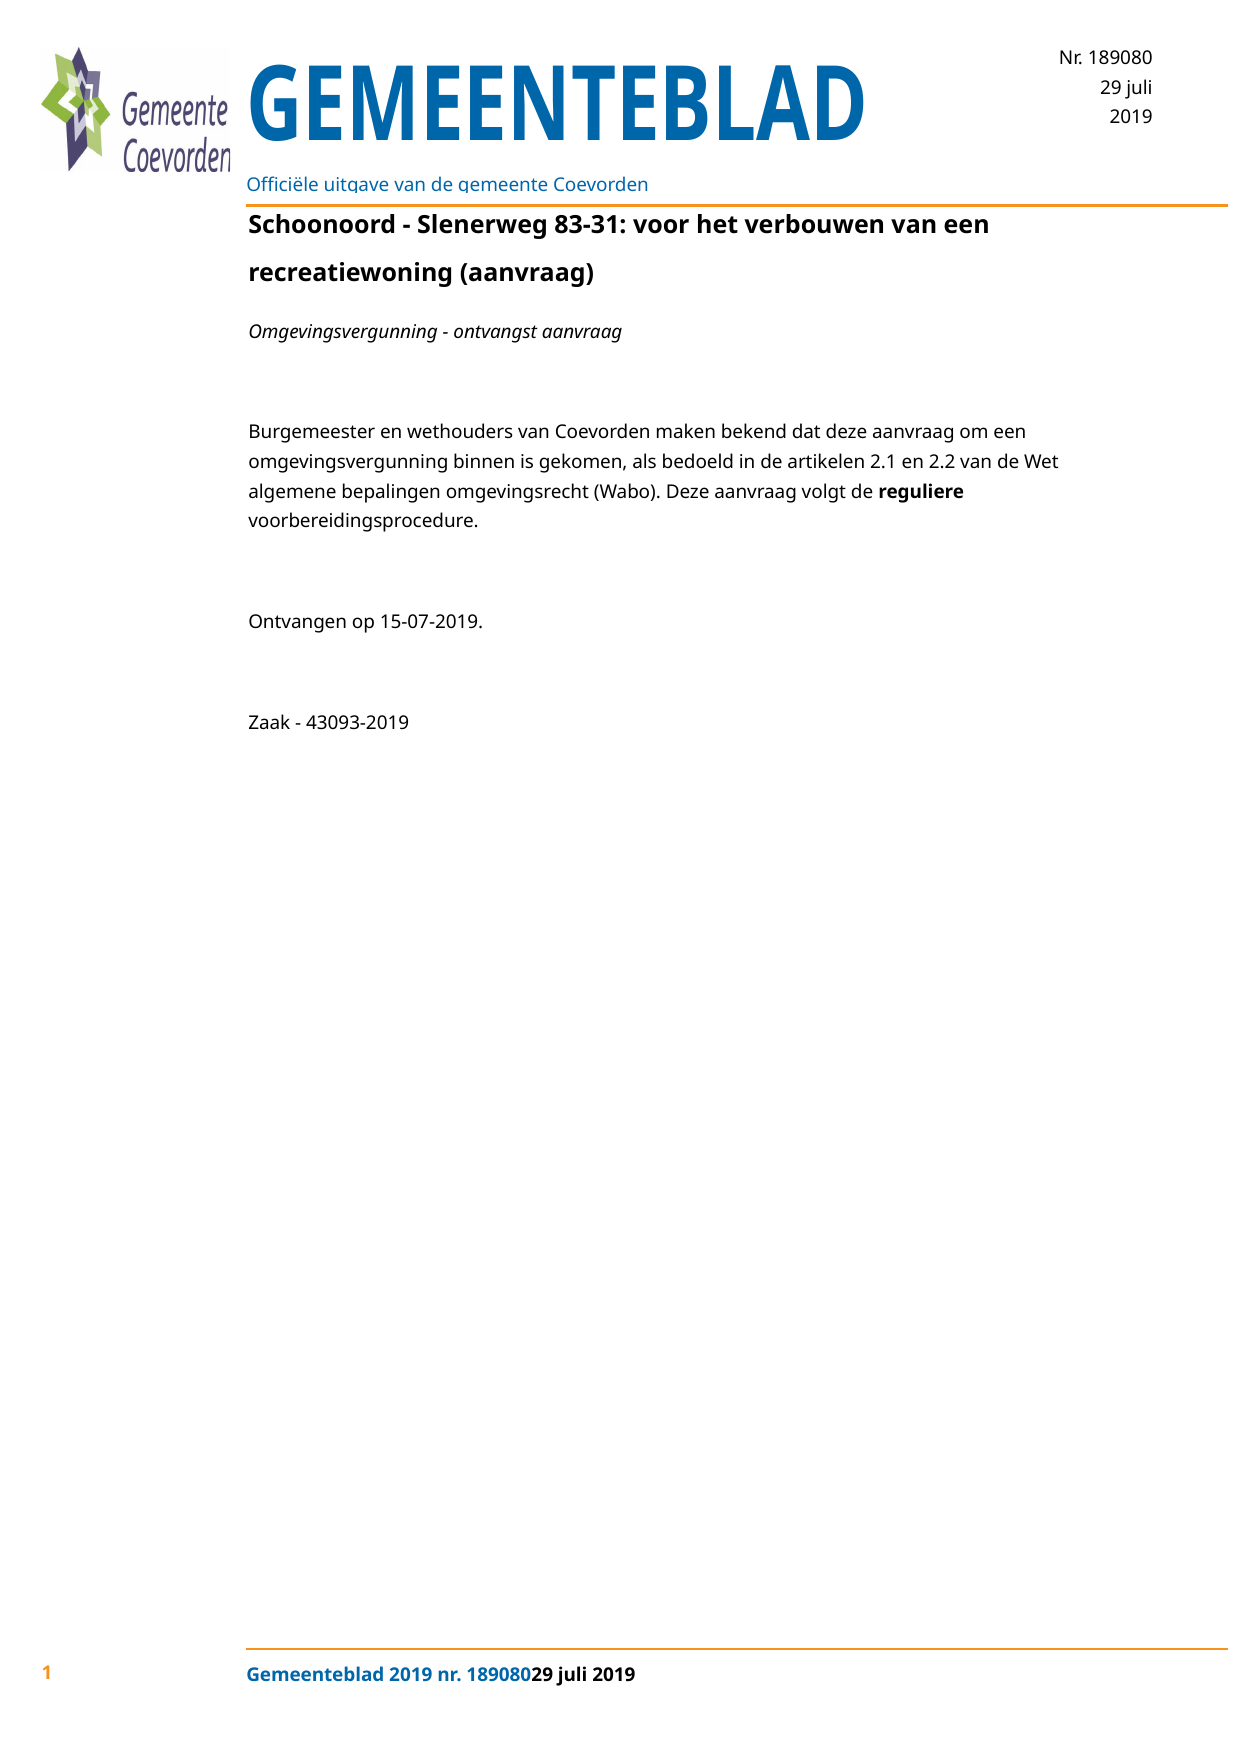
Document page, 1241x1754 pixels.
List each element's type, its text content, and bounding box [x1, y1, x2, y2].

text Omgevingsvergunning - ontvangst aanvraag [248, 318, 1152, 344]
text Ontvangen op 15-07-2019. [248, 608, 1152, 634]
picture [41, 47, 231, 172]
text Zaak - 43093-2019 [248, 709, 1152, 735]
text Schoonoord - Slenerweg 83-31: voor het verbouwen van een recreatiewoning (aanvraag) [248, 207, 1152, 288]
text Burgemeester en wethouders van Coevorden maken bekend dat deze aanvraag om een omgevingsvergunning binnen is gekomen, als bedoeld in de artikelen 2.1 en 2.2 van de Wet algemene bepalingen omgevingsrecht (Wabo). Deze aanvraag volgt de reguliere voorbereidingsprocedure. [248, 419, 1152, 533]
